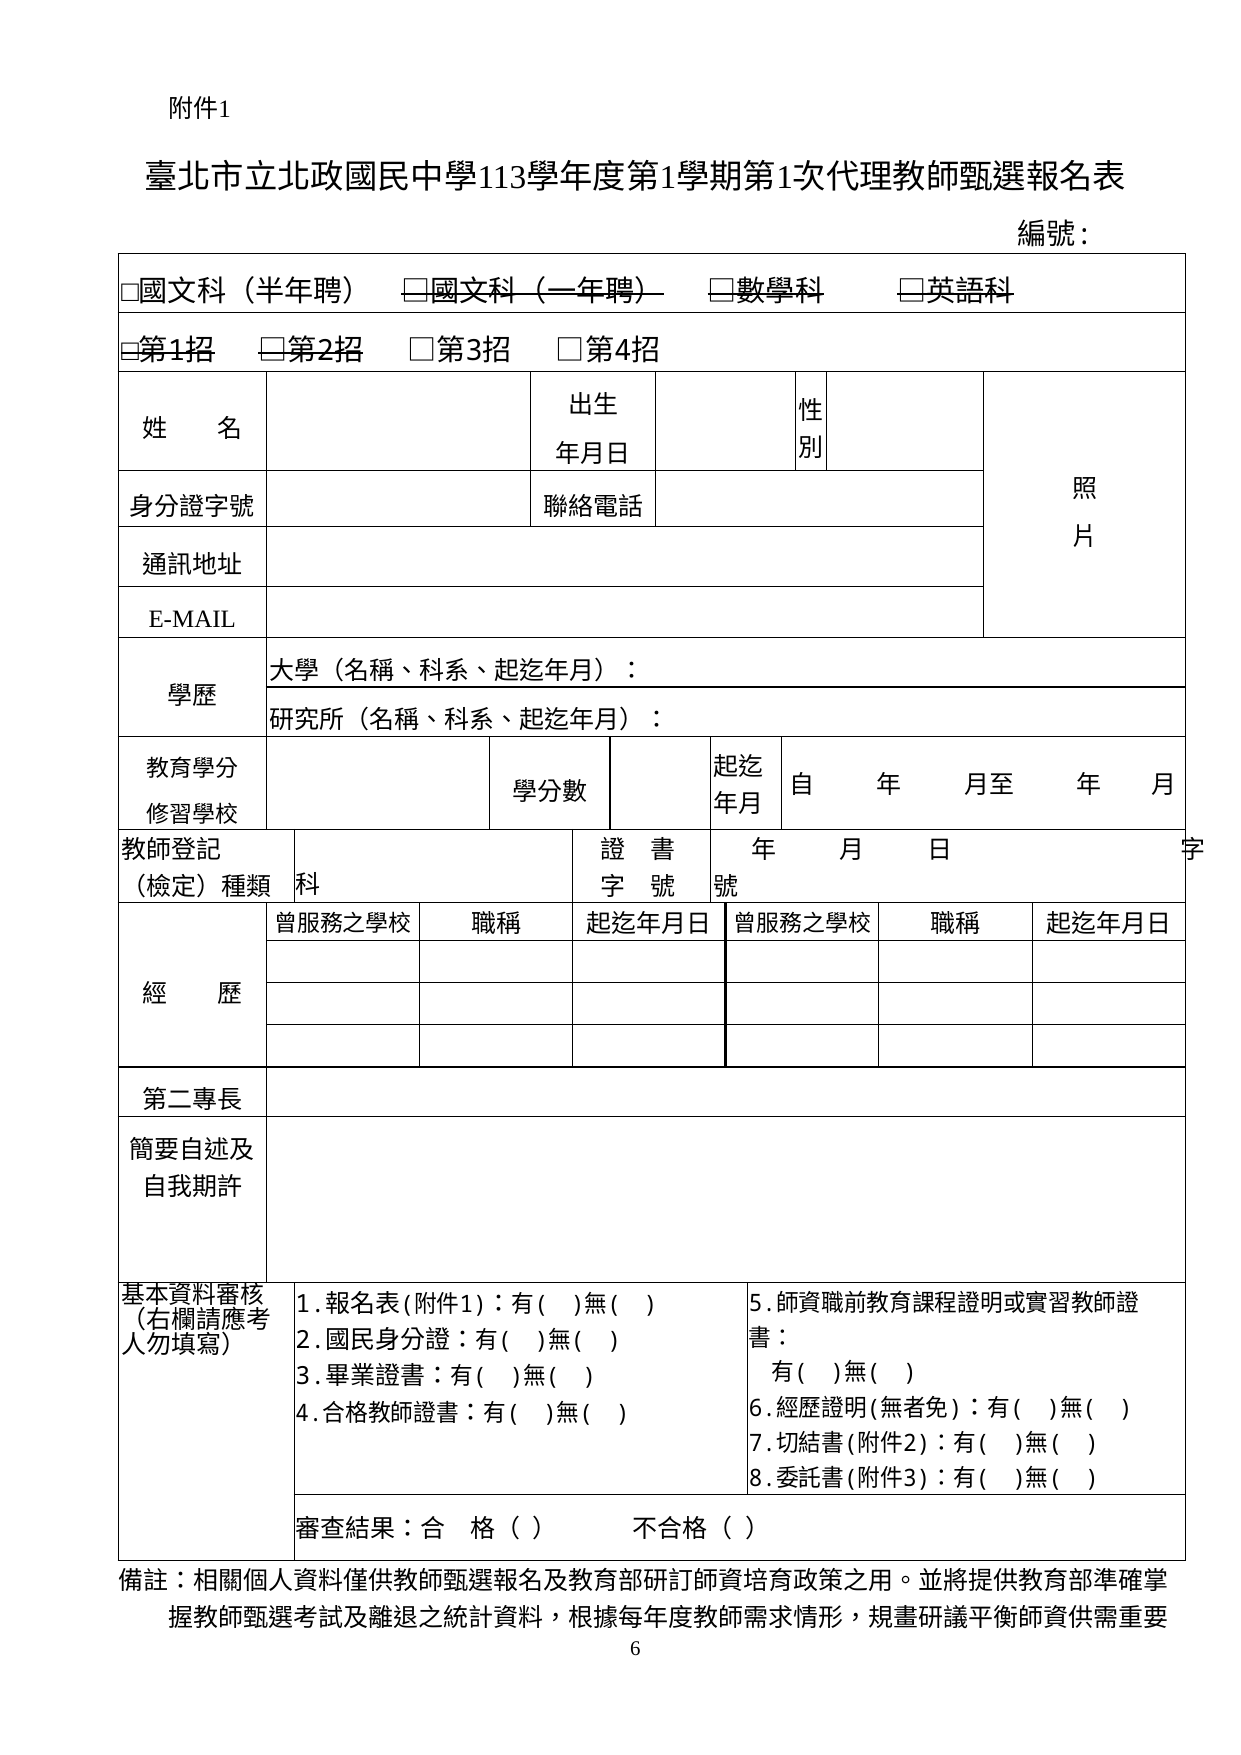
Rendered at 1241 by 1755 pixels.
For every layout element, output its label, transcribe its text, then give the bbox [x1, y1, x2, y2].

table_cell [727, 983, 878, 1024]
table_cell [267, 1068, 1185, 1116]
table_cell [420, 1025, 572, 1066]
table_cell [267, 527, 983, 586]
table_cell [573, 1025, 724, 1066]
table_cell 教育學分 修習學校 [119, 737, 266, 829]
table_cell [879, 1025, 1032, 1066]
table_cell [611, 737, 710, 829]
table_cell 經 歷 [119, 903, 266, 1066]
table_cell 第二專長 [119, 1068, 266, 1116]
table_cell 審查結果：合 格（ ） 不合格（ ） [295, 1495, 1185, 1560]
table_cell 學歷 [119, 638, 266, 736]
table_cell 教師登記 （檢定）種類 [119, 830, 294, 902]
text 臺北市立北政國民中學113學年度第1學期第1次代理教師甄選報名表 [118, 150, 1152, 198]
table_cell 5.師資職前教育課程證明或實習教師證書： 有( )無( ) 6.經歷證明(無者免)：有( )無( ) 7.切結書(附件2)：有( )無( ) 8.委託書(附件3)：有( )無( ) [748, 1283, 1185, 1493]
table_cell [267, 941, 419, 982]
table_cell [267, 372, 530, 469]
table_cell [267, 587, 983, 637]
table_cell 簡要自述及自我期許 [119, 1117, 266, 1282]
table_cell [879, 941, 1032, 982]
table_cell [267, 1117, 1185, 1282]
table_cell 起迄年月日 [1033, 903, 1185, 939]
table_cell 曾服務之學校 [267, 903, 419, 939]
table_cell [727, 1025, 878, 1066]
table_cell 出生 年月日 [531, 372, 655, 469]
table_cell [267, 983, 419, 1024]
table_cell [1033, 1025, 1185, 1066]
table_cell 曾服務之學校 [727, 903, 878, 939]
text 附件1 [118, 89, 1152, 125]
table_cell [267, 737, 489, 829]
table_cell 大學（名稱、科系、起迄年月）： [267, 638, 1185, 686]
table_cell 性別 [796, 372, 826, 469]
table_cell [656, 471, 983, 526]
table_cell [879, 983, 1032, 1024]
table_cell [420, 983, 572, 1024]
table_cell 照 片 [984, 372, 1185, 637]
table_cell [1033, 941, 1185, 982]
table_cell [656, 372, 795, 469]
table_cell 通訊地址 [119, 527, 266, 586]
table_cell 自 年 月至 年 月 [782, 737, 1185, 829]
table_cell 證 書 字 號 [573, 830, 710, 902]
table_cell 學分數 [490, 737, 609, 829]
table_cell 起迄 年月 [711, 737, 781, 829]
table_cell 起迄年月日 [573, 903, 724, 939]
table_cell 研究所（名稱、科系、起迄年月）： [267, 688, 1185, 736]
text 備註：相關個人資料僅供教師甄選報名及教育部研訂師資培育政策之用。並將提供教育部準確掌握教師甄選考試及離退之統計資料，根據每年度教師需求情形，規畫研議平衡師資供需重要 [118, 1561, 1174, 1633]
table_cell 基本資料審核 （右欄請應考人勿填寫） [119, 1283, 294, 1560]
table_cell [1033, 983, 1185, 1024]
table_cell [420, 941, 572, 982]
table_cell [573, 983, 724, 1024]
table_cell □第1招 □第2招 □第3招 □第4招 [119, 313, 1185, 371]
table_cell E-MAIL [119, 587, 266, 637]
table_cell [267, 1025, 419, 1066]
table_cell [267, 471, 530, 526]
table_cell [573, 941, 724, 982]
table_cell 姓 名 [119, 372, 266, 469]
table_cell [827, 372, 983, 469]
table_cell 聯絡電話 [531, 471, 655, 526]
table_cell [727, 941, 878, 982]
table_cell 1.報名表(附件1)：有( )無( ) 2.國民身分證：有( )無( ) 3.畢業證書：有( )無( ) 4.合格教師證書：有( )無( ) [295, 1283, 747, 1493]
table_cell 身分證字號 [119, 471, 266, 526]
table_cell 職稱 [420, 903, 572, 939]
table_header □國文科（半年聘） □國文科（一年聘） □數學科 □英語科 [119, 254, 1185, 312]
table_cell 年 月 日 字 號 [711, 830, 1185, 902]
text 編號: [118, 211, 1152, 253]
table_cell 職稱 [879, 903, 1032, 939]
table_cell 科 [295, 830, 572, 902]
